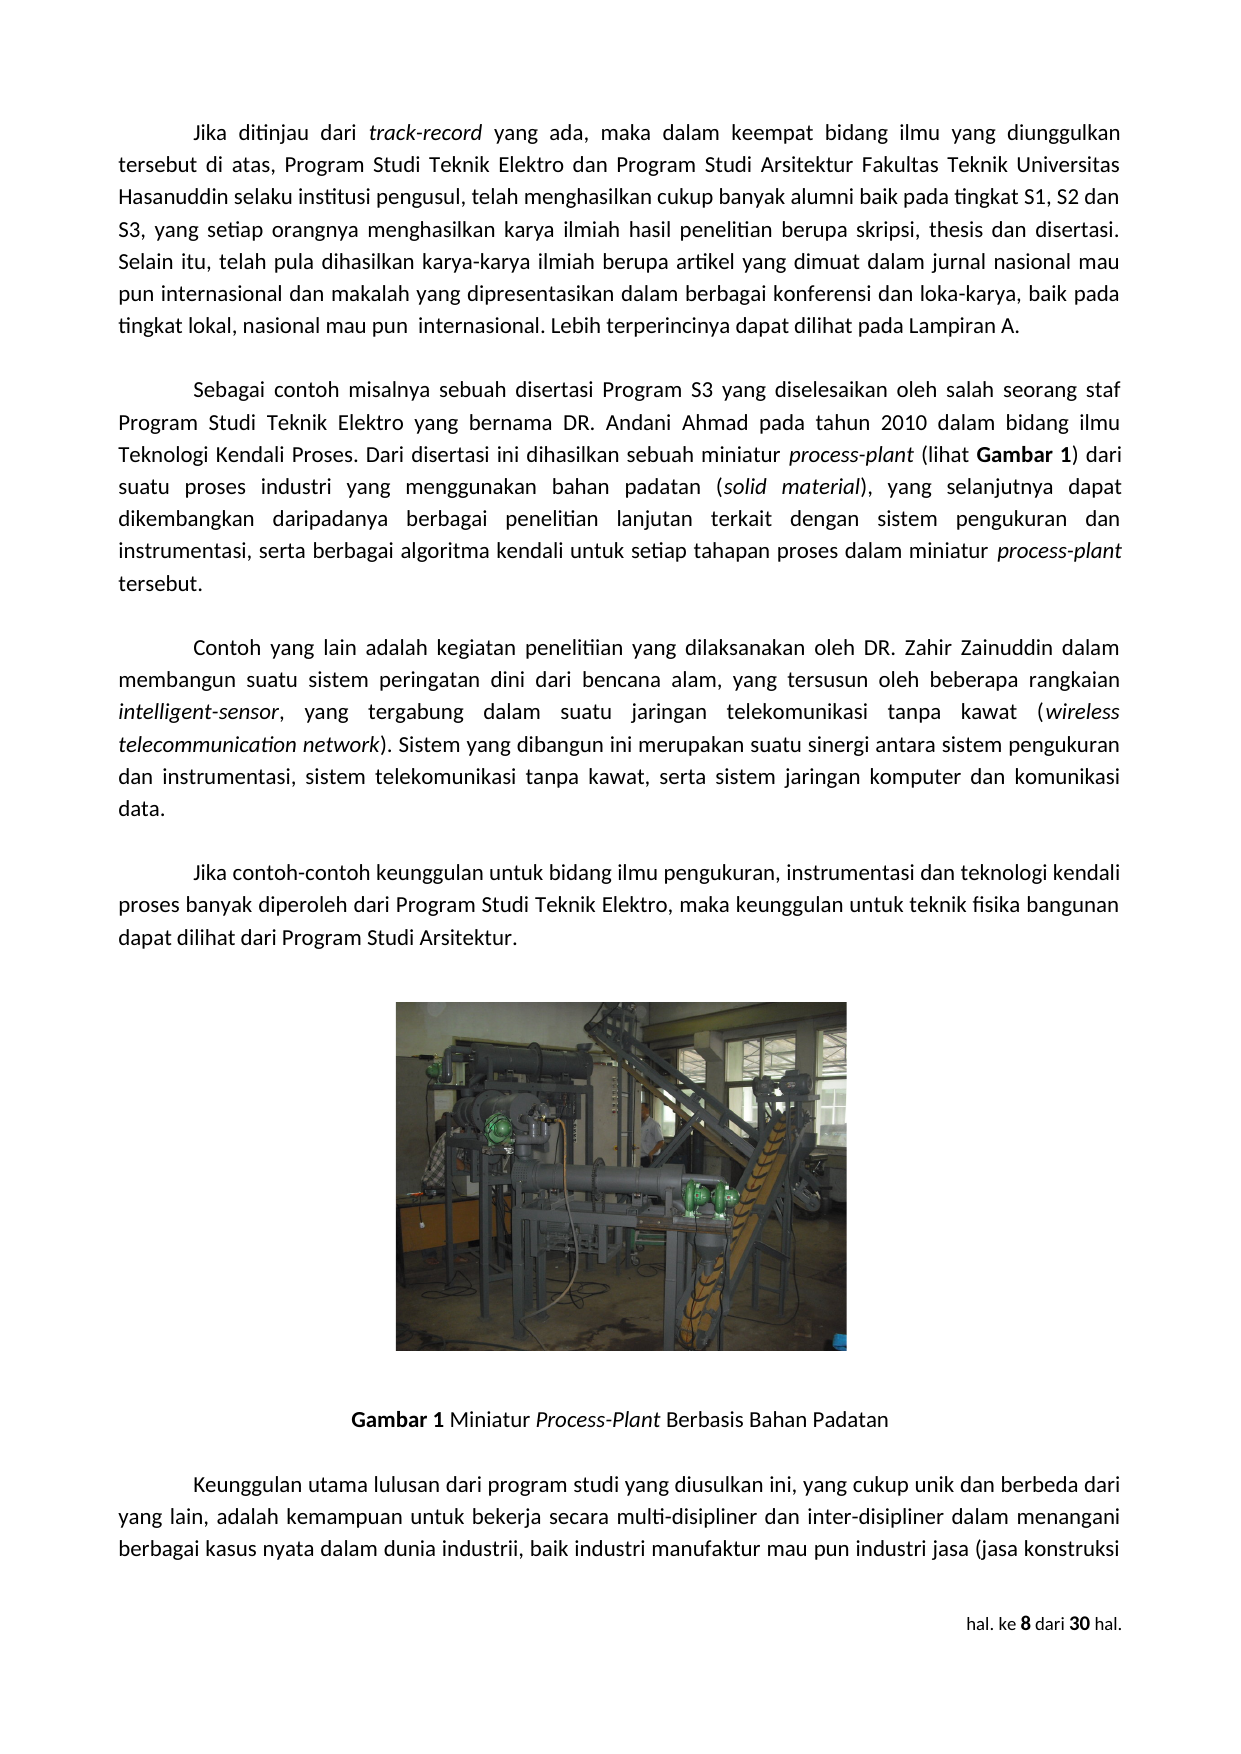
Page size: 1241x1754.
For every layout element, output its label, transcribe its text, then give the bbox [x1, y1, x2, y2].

text Sebagai contoh misalnya sebuah disertasi Program S3 yang diselesaikan oleh salah seorang staf Program Studi Teknik Elektro yang bernama DR. Andani Ahmad pada tahun 2010 dalam bidang ilmu Teknologi Kendali Proses. Dari disertasi ini dihasilkan sebuah miniatur process-plant (lihat Gambar 1) dari suatu proses industri yang menggunakan bahan padatan (solid material), yang selanjutnya dapat dikembangkan daripadanya berbagai penelitian lanjutan terkait dengan sistem pengukuran dan instrumentasi, serta berbagai algoritma kendali untuk setiap tahapan proses dalam miniatur process-plant tersebut. [118, 376, 1122, 597]
text Contoh yang lain adalah kegiatan penelitiian yang dilaksanakan oleh DR. Zahir Zainuddin dalam membangun suatu sistem peringatan dini dari bencana alam, yang tersusun oleh beberapa rangkaian intelligent-sensor, yang tergabung dalam suatu jaringan telekomunikasi tanpa kawat (wireless telecommunication network). Sistem yang dibangun ini merupakan suatu sinergi antara sistem pengukuran dan instrumentasi, sistem telekomunikasi tanpa kawat, serta sistem jaringan komputer dan komunikasi data. [118, 633, 1122, 822]
text Keunggulan utama lulusan dari program studi yang diusulkan ini, yang cukup unik dan berbeda dari yang lain, adalah kemampuan untuk bekerja secara multi-disipliner dan inter-disipliner dalam menangani berbagai kasus nyata dalam dunia industrii, baik industri manufaktur mau pun industri jasa (jasa konstruksi [118, 1470, 1122, 1562]
text Gambar 1 Miniatur Process-Plant Berbasis Bahan Padatan [118, 1406, 1122, 1434]
text Jika ditinjau dari track-record yang ada, maka dalam keempat bidang ilmu yang diunggulkan tersebut di atas, Program Studi Teknik Elektro dan Program Studi Arsitektur Fakultas Teknik Universitas Hasanuddin selaku institusi pengusul, telah menghasilkan cukup banyak alumni baik pada tingkat S1, S2 dan S3, yang setiap orangnya menghasilkan karya ilmiah hasil penelitian berupa skripsi, thesis dan disertasi. Selain itu, telah pula dihasilkan karya-karya ilmiah berupa artikel yang dimuat dalam jurnal nasional mau pun internasional dan makalah yang dipresentasikan dalam berbagai konferensi dan loka-karya, baik pada tingkat lokal, nasional mau pun internasional. Lebih terperincinya dapat dilihat pada Lampiran A. [118, 118, 1122, 339]
text Jika contoh-contoh keunggulan untuk bidang ilmu pengukuran, instrumentasi dan teknologi kendali proses banyak diperoleh dari Program Studi Teknik Elektro, maka keunggulan untuk teknik fisika bangunan dapat dilihat dari Program Studi Arsitektur. [118, 858, 1122, 951]
picture [395, 1002, 847, 1351]
